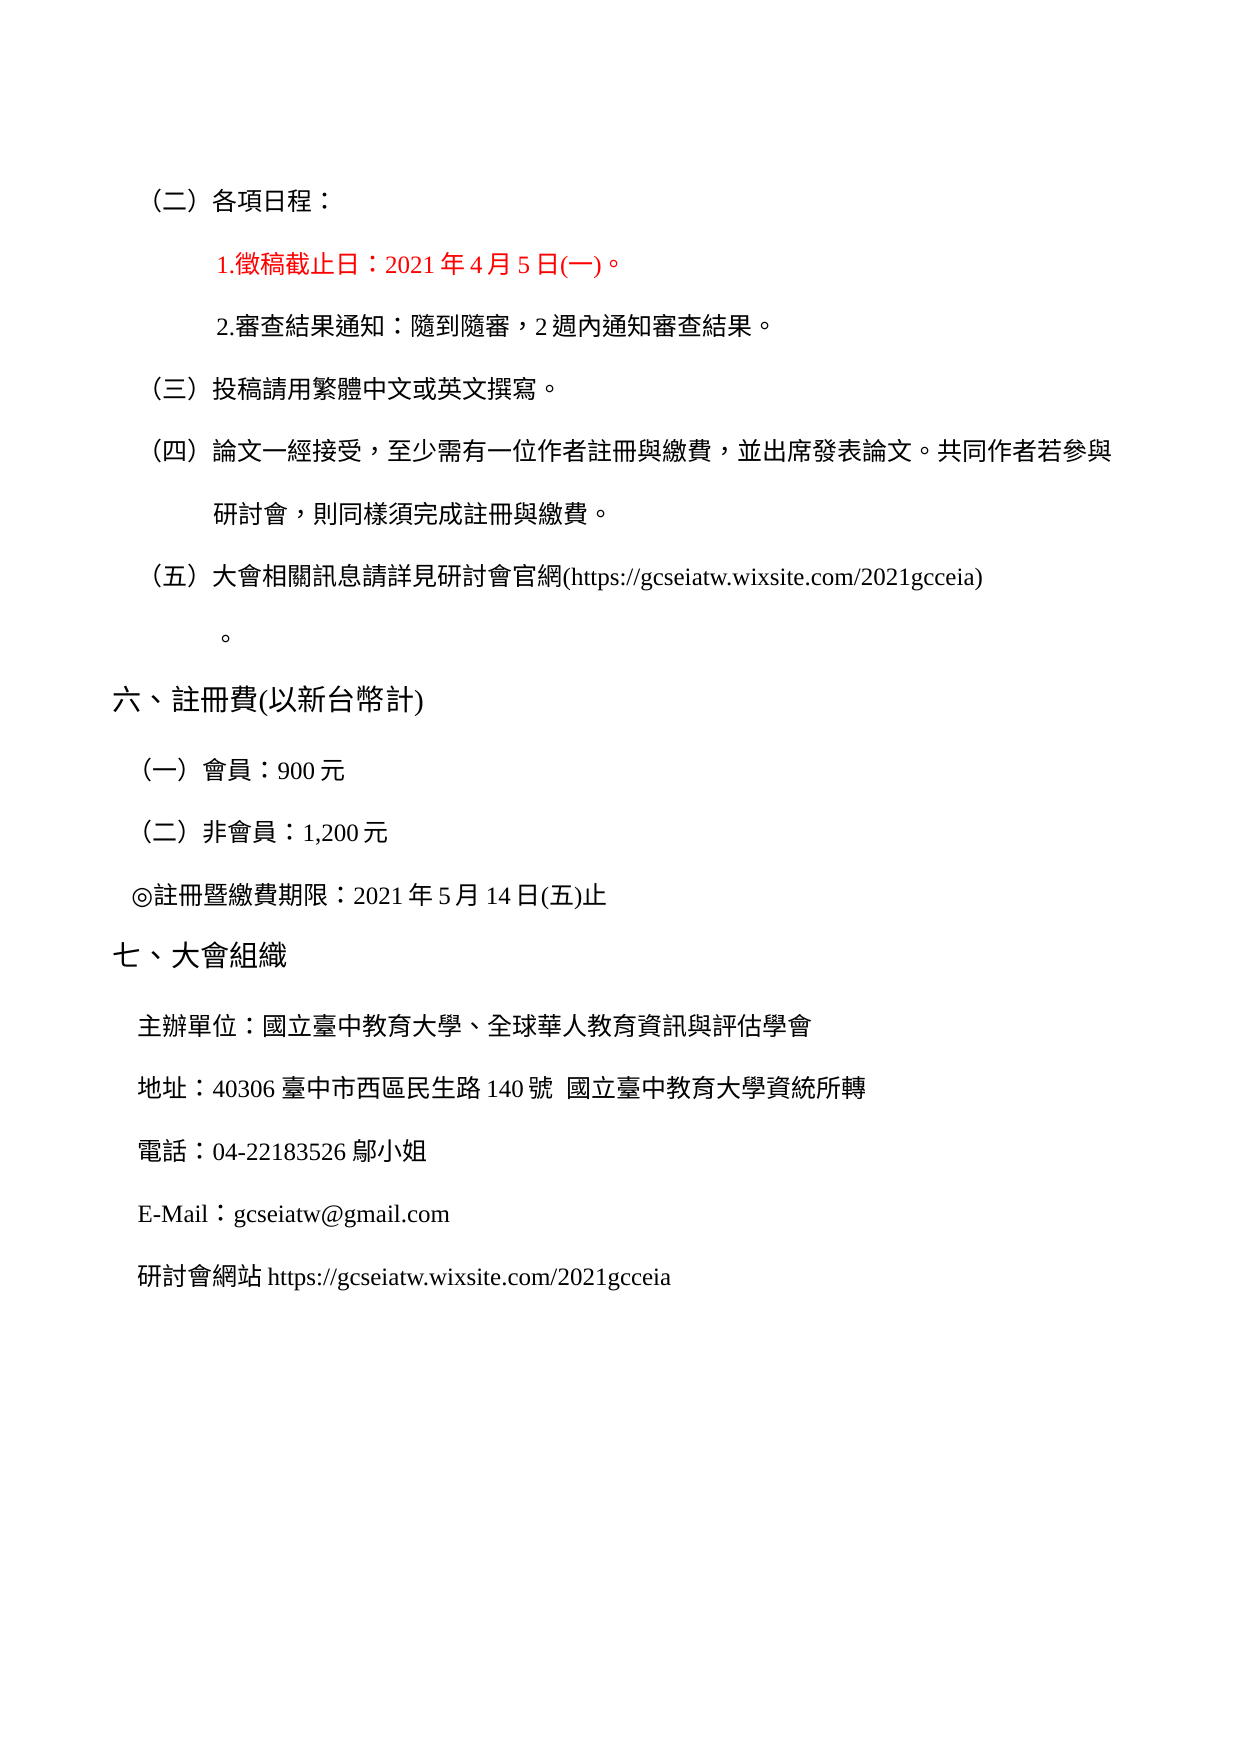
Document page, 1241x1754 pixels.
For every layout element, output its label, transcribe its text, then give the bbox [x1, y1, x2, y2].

text 地址：40306 臺中市西區民生路140號 國立臺中教育大學資統所轉 [137, 1045, 1128, 1108]
text （一）會員：900元 [127, 727, 1128, 789]
text 2.審查結果通知：隨到隨審，2週內通知審查結果。 [216, 283, 1128, 346]
text 研討會網站https://gcseiatw.wixsite.com/2021gcceia [137, 1233, 1128, 1295]
text （二）各項日程： [137, 158, 1128, 221]
text 六、註冊費(以新台幣計) [112, 677, 1128, 719]
text 1.徵稿截止日：2021年4月5日(一)。 [216, 221, 1128, 283]
text （五）大會相關訊息請詳見研討會官網(https://gcseiatw.wixsite.com/2021gcceia) 。 [137, 533, 1128, 658]
text E-Mail：​gcseiatw@gmail.com [137, 1170, 1128, 1233]
text 電話：04-22183526 鄔小姐 [137, 1108, 1128, 1170]
text 主辦單位：國立臺中教育大學、全球華人教育資訊與評估學會 [137, 983, 1128, 1045]
text 七、大會組織 [112, 933, 1128, 975]
text ◎註冊暨繳費期限：2021年5月14日(五)止 [112, 852, 1128, 914]
text （三）投稿請用繁體中文或英文撰寫。 [137, 346, 1128, 408]
text （四）論文一經接受，至少需有一位作者註冊與繳費，並出席發表論文。共同作者若參與研討會，則同樣須完成註冊與繳費。 [137, 408, 1128, 533]
text （二）非會員：1,200元 [127, 789, 1128, 852]
